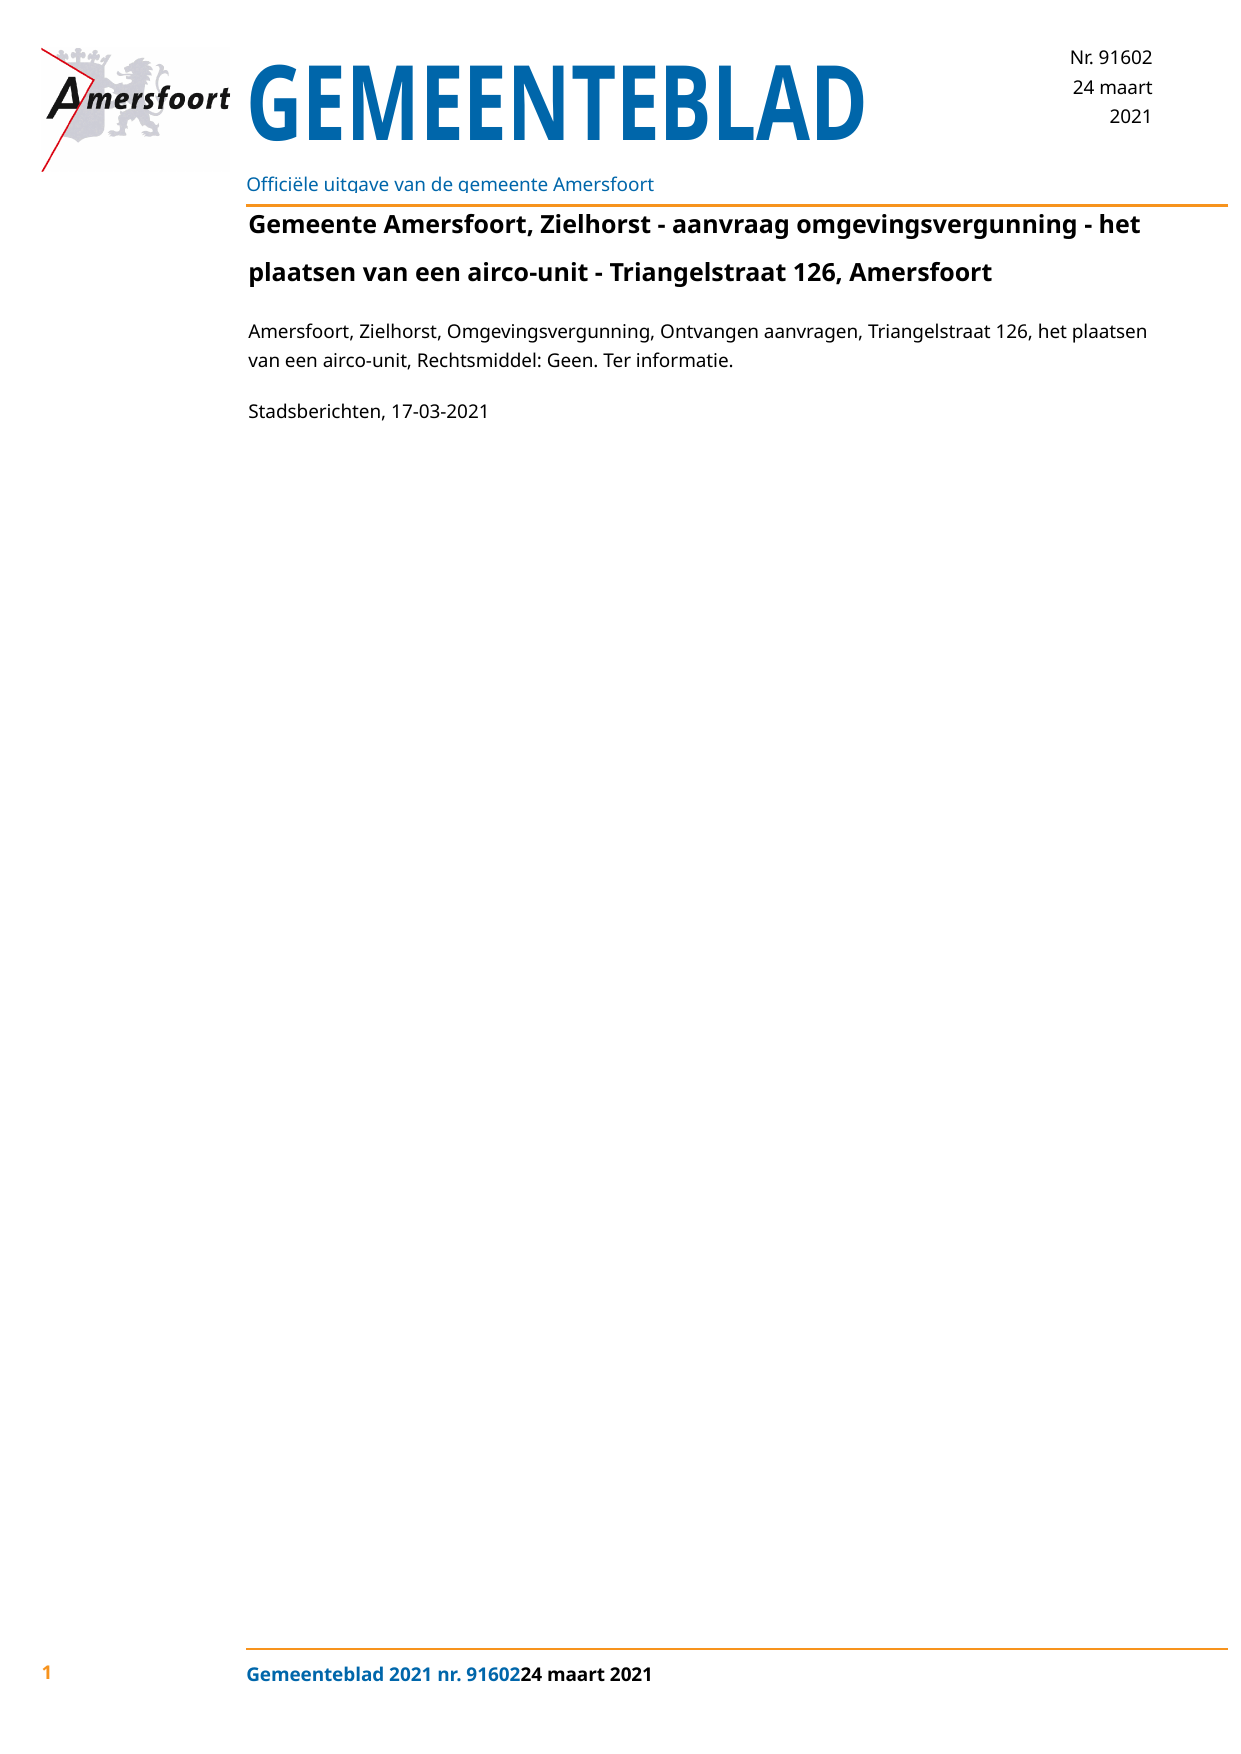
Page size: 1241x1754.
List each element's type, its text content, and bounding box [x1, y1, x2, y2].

text Gemeente Amersfoort, Zielhorst - aanvraag omgevingsvergunning - het plaatsen van een airco-unit - Triangelstraat 126, Amersfoort [248, 207, 1152, 288]
text Amersfoort, Zielhorst, Omgevingsvergunning, Ontvangen aanvragen, Triangelstraat 126, het plaatsen van een airco-unit, Rechtsmiddel: Geen. Ter informatie. [248, 318, 1152, 373]
picture [41, 47, 231, 172]
text Stadsberichten, 17-03-2021 [248, 398, 1152, 424]
